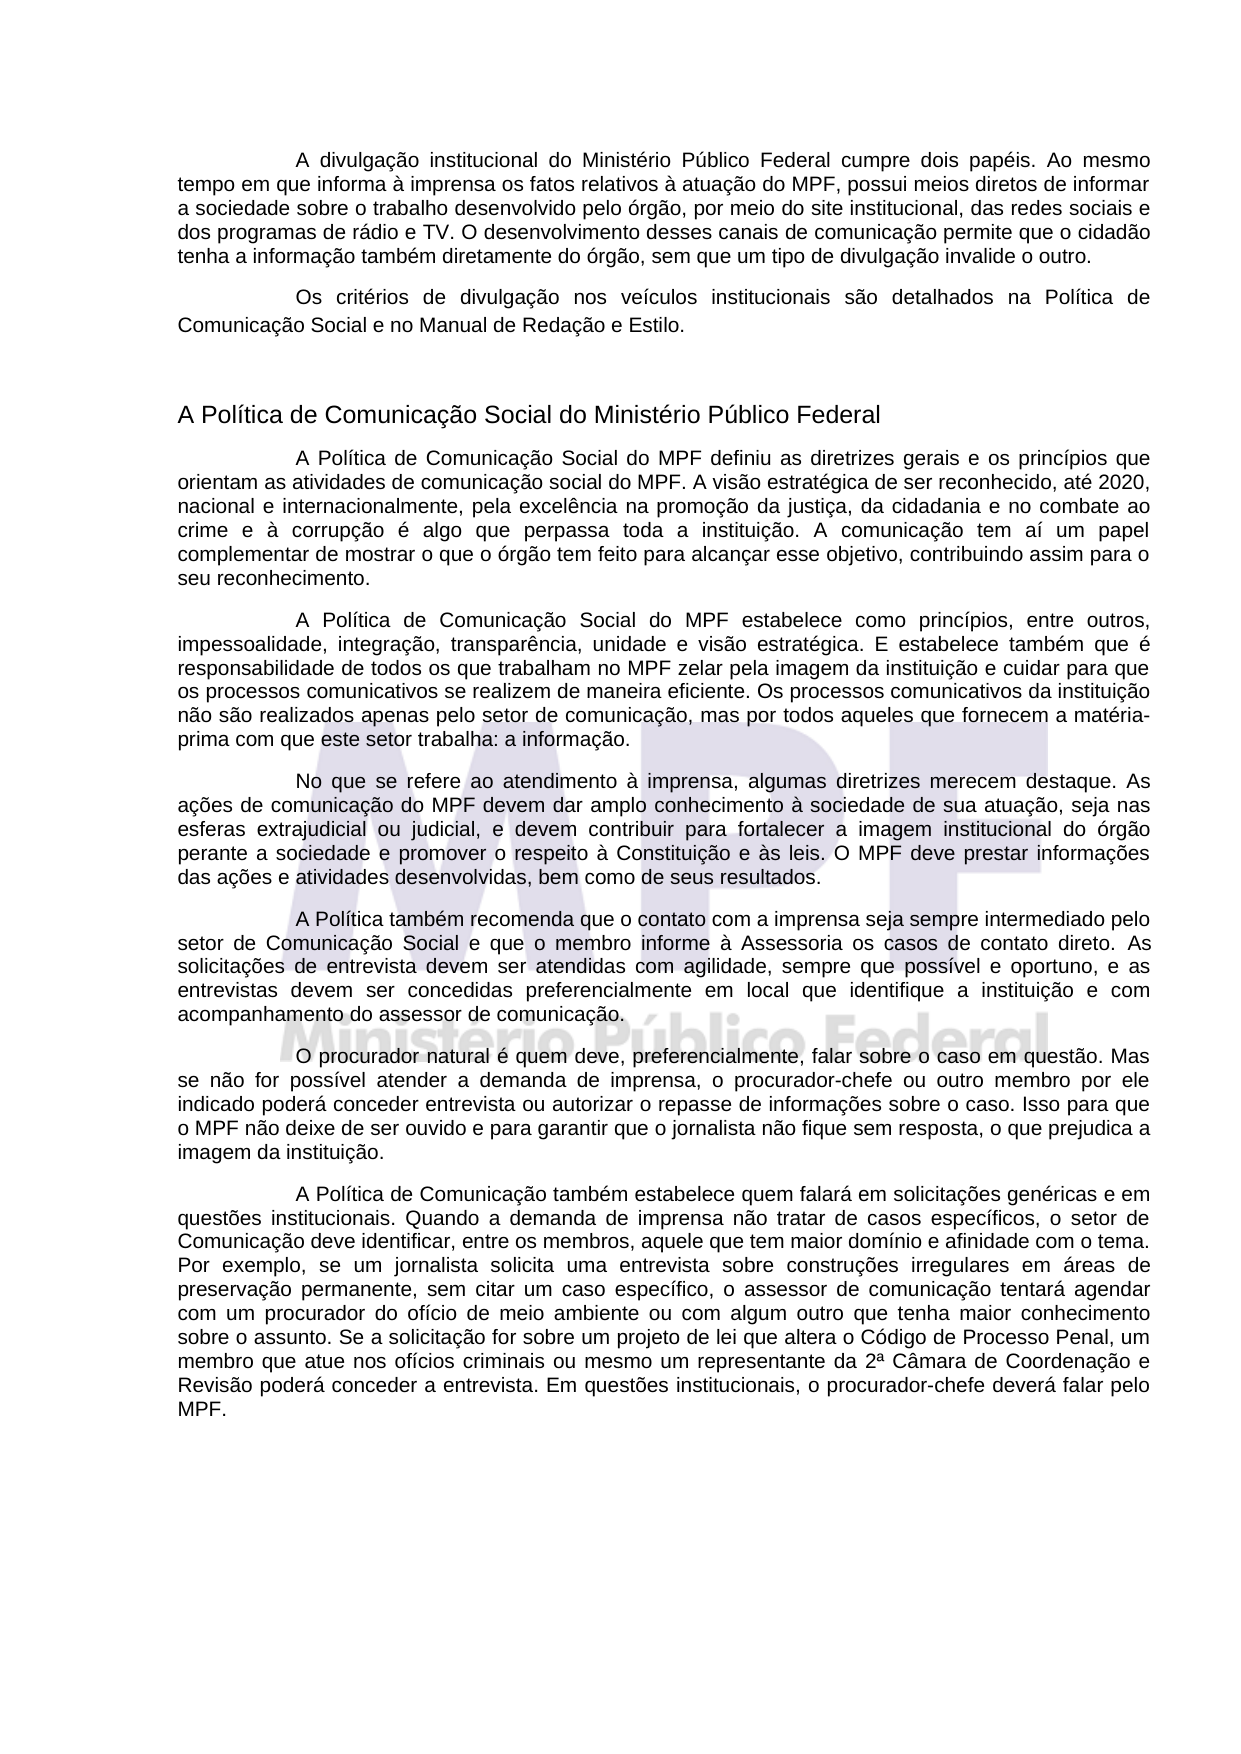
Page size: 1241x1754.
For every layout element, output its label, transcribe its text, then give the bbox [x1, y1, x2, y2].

picture [280, 889, 1049, 906]
text A Política de Comunicação também estabelece quem falará em solicitações genéricas e em questões institucionais. Quando a demanda de imprensa não tratar de casos específicos, o setor de Comunicação deve identificar, entre os membros, aquele que tem maior domínio e afinidade com o tema. Por exemplo, se um jornalista solicita uma entrevista sobre construções irregulares em áreas de preservação permanente, sem citar um caso específico, o assessor de comunicação tentará agendar com um procurador do ofício de meio ambiente ou com algum outro que tenha maior conhecimento sobre o assunto. Se a solicitação for sobre um projeto de lei que altera o Código de Processo Penal, um membro que atue nos ofícios criminais ou mesmo um representante da 2ª Câmara de Coordenação e Revisão poderá conceder a entrevista. Em questões institucionais, o procurador-chefe deverá falar pelo MPF. [177, 1181, 1152, 1421]
text A divulgação institucional do Ministério Público Federal cumpre dois papéis. Ao mesmo tempo em que informa à imprensa os fatos relativos à atuação do MPF, possui meios diretos de informar a sociedade sobre o trabalho desenvolvido pelo órgão, por meio do site institucional, das redes sociais e dos programas de rádio e TV. O desenvolvimento desses canais de comunicação permite que o cidadão tenha a informação também diretamente do órgão, sem que um tipo de divulgação invalide o outro. [177, 148, 1152, 267]
text A Política de Comunicação Social do MPF definiu as diretrizes gerais e os princípios que orientam as atividades de comunicação social do MPF. A visão estratégica de ser reconhecido, até 2020, nacional e internacionalmente, pela excelência na promoção da justiça, da cidadania e no combate ao crime e à corrupção é algo que perpassa toda a instituição. A comunicação tem aí um papel complementar de mostrar o que o órgão tem feito para alcançar esse objetivo, contribuindo assim para o seu reconhecimento. [177, 446, 1152, 590]
picture [280, 1026, 1049, 1044]
text Os critérios de divulgação nos veículos institucionais são detalhados na Política de Comunicação Social e no Manual de Redação e Estilo. [177, 285, 1152, 338]
text A Política de Comunicação Social do MPF estabelece como princípios, entre outros, impessoalidade, integração, transparência, unidade e visão estratégica. E estabelece também que é responsabilidade de todos os que trabalham no MPF zelar pela imagem da instituição e cuidar para que os processos comunicativos se realizem de maneira eficiente. Os processos comunicativos da instituição não são realizados apenas pelo setor de comunicação, mas por todos aqueles que fornecem a matéria-prima com que este setor trabalha: a informação. [177, 607, 1152, 751]
text A Política também recomenda que o contato com a imprensa seja sempre intermediado pelo setor de Comunicação Social e que o membro informe à Assessoria os casos de contato direto. As solicitações de entrevista devem ser atendidas com agilidade, sempre que possível e oportuno, e as entrevistas devem ser concedidas preferencialmente em local que identifique a instituição e com acompanhamento do assessor de comunicação. [177, 906, 1152, 1026]
text O procurador natural é quem deve, preferencialmente, falar sobre o caso em questão. Mas se não for possível atender a demanda de imprensa, o procurador-chefe ou outro membro por ele indicado poderá conceder entrevista ou autorizar o repasse de informações sobre o caso. Isso para que o MPF não deixe de ser ouvido e para garantir que o jornalista não fique sem resposta, o que prejudica a imagem da instituição. [177, 1044, 1152, 1164]
text No que se refere ao atendimento à imprensa, algumas diretrizes merecem destaque. As ações de comunicação do MPF devem dar amplo conhecimento à sociedade de sua atuação, seja nas esferas extrajudicial ou judicial, e devem contribuir para fortalecer a imagem institucional do órgão perante a sociedade e promover o respeito à Constituição e às leis. O MPF deve prestar informações das ações e atividades desenvolvidas, bem como de seus resultados. [177, 769, 1152, 889]
text A Política de Comunicação Social do Ministério Público Federal [177, 399, 1152, 428]
picture [280, 751, 1049, 769]
